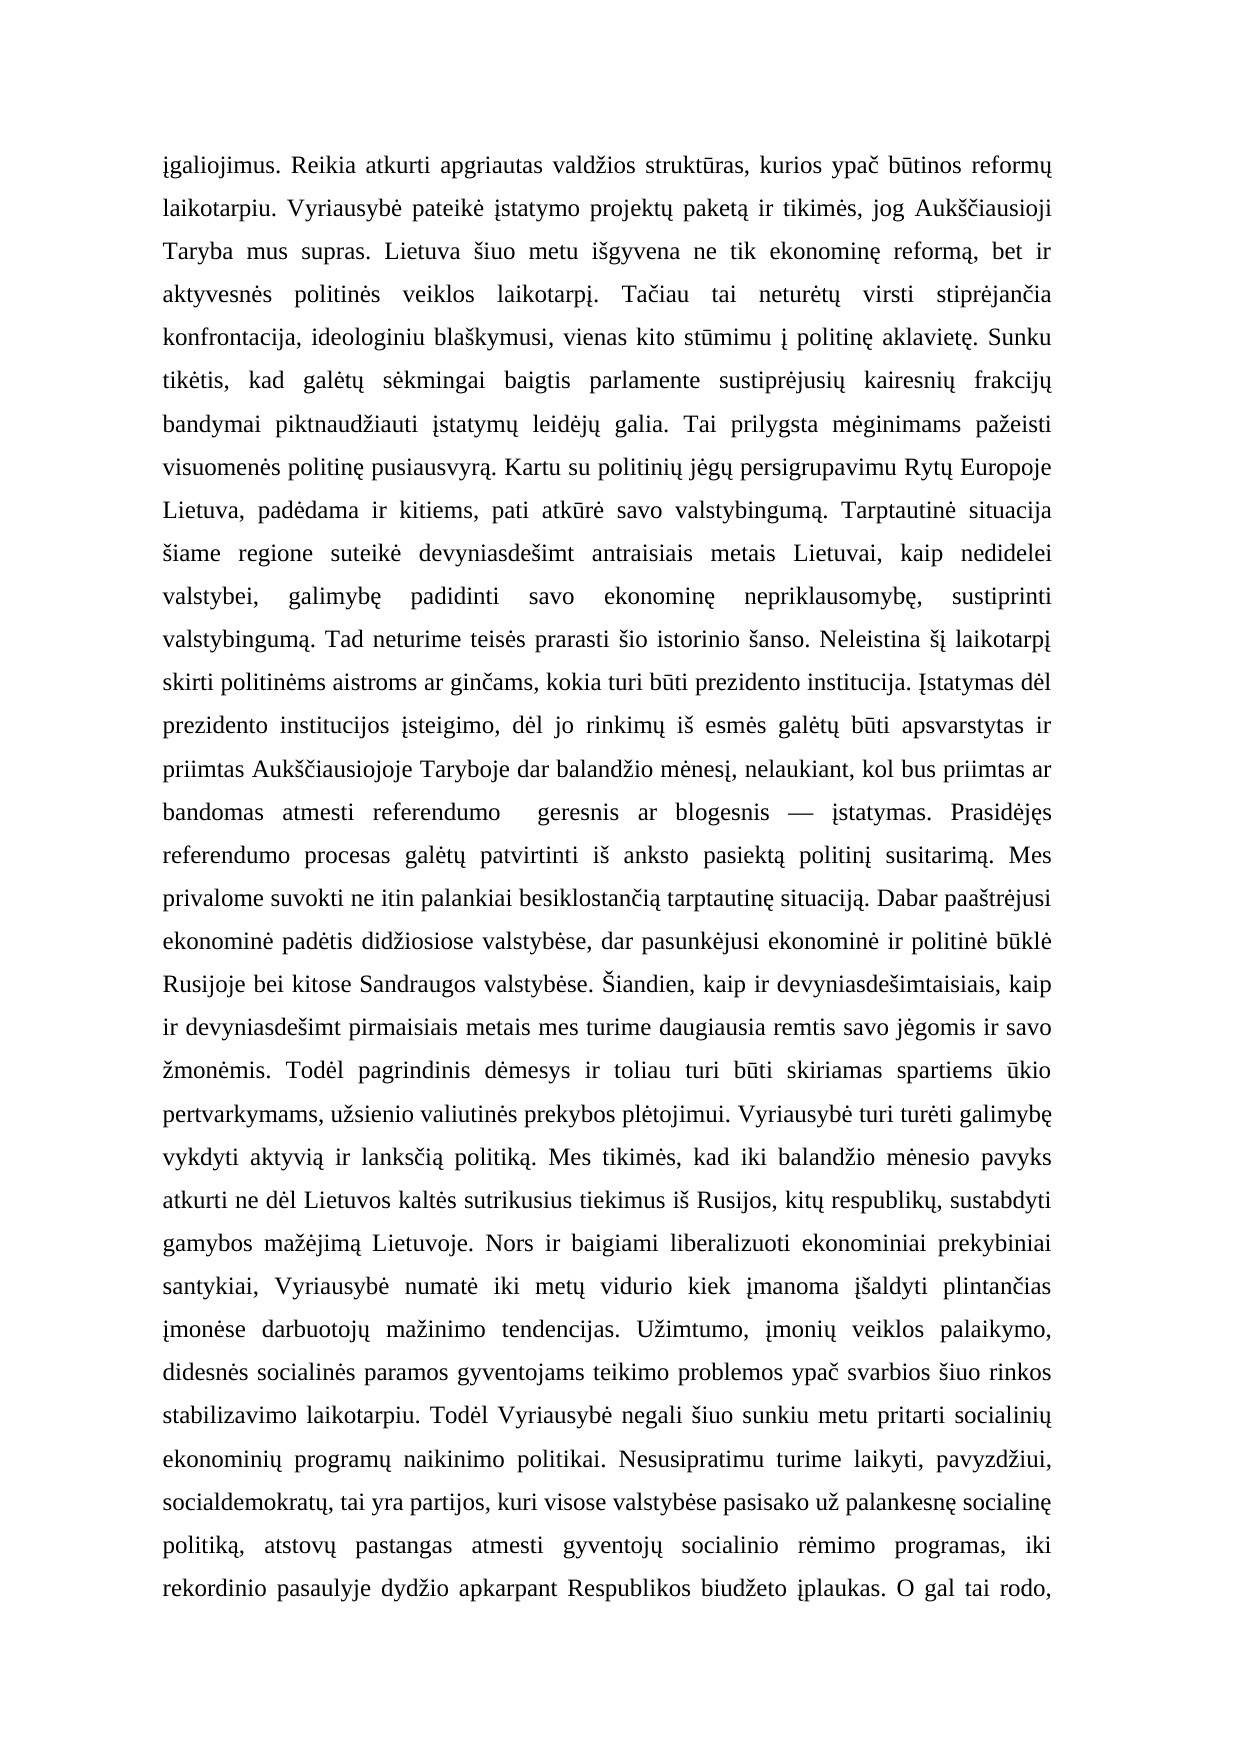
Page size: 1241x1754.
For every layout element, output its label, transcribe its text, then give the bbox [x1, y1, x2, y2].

text įgaliojimus. Reikia atkurti apgriautas valdžios struktūras, kurios ypač būtinos reformų laikotarpiu. Vyriausybė pateikė įstatymo projektų paketą ir tikimės, jog Aukščiausioji Taryba mus supras. Lietuva šiuo metu išgyvena ne tik ekonominę reformą, bet ir aktyvesnės politinės veiklos laikotarpį. Tačiau tai neturėtų virsti stiprėjančia konfrontacija, ideologiniu blaškymusi, vienas kito stūmimu į politinę aklavietę. Sunku tikėtis, kad galėtų sėkmingai baigtis parlamente sustiprėjusių kairesnių frakcijų bandymai piktnaudžiauti įstatymų leidėjų galia. Tai prilygsta mėginimams pažeisti visuomenės politinę pusiausvyrą. Kartu su politinių jėgų persigrupavimu Rytų Europoje Lietuva, padėdama ir kitiems, pati atkūrė savo valstybingumą. Tarptautinė situacija šiame regione suteikė devyniasdešimt antraisiais metais Lietuvai, kaip nedidelei valstybei, galimybę padidinti savo ekonominę nepriklausomybę, sustiprinti valstybingumą. Tad neturime teisės prarasti šio istorinio šanso. Neleistina šį laikotarpį skirti politinėms aistroms ar ginčams, kokia turi būti prezidento institucija. Įstatymas dėl prezidento institucijos įsteigimo, dėl jo rinkimų iš esmės galėtų būti apsvarstytas ir priimtas Aukščiausiojoje Taryboje dar balandžio mėnesį, nelaukiant, kol bus priimtas ar bandomas atmesti referendumo geresnis ar blogesnis — įstatymas. Prasidėjęs referendumo procesas galėtų patvirtinti iš anksto pasiektą politinį susitarimą. Mes privalome suvokti ne itin palankiai besiklostančią tarptautinę situaciją. Dabar paaštrėjusi ekonominė padėtis didžiosiose valstybėse, dar pasunkėjusi ekonominė ir politinė būklė Rusijoje bei kitose Sandraugos valstybėse. Šiandien, kaip ir devyniasdešimtaisiais, kaip ir devyniasdešimt pirmaisiais metais mes turime daugiausia remtis savo jėgomis ir savo žmonėmis. Todėl pagrindinis dėmesys ir toliau turi būti skiriamas spartiems ūkio pertvarkymams, užsienio valiutinės prekybos plėtojimui. Vyriausybė turi turėti galimybę vykdyti aktyvią ir lanksčią politiką. Mes tikimės, kad iki balandžio mėnesio pavyks atkurti ne dėl Lietuvos kaltės sutrikusius tiekimus iš Rusijos, kitų respublikų, sustabdyti gamybos mažėjimą Lietuvoje. Nors ir baigiami liberalizuoti ekonominiai prekybiniai santykiai, Vyriausybė numatė iki metų vidurio kiek įmanoma įšaldyti plintančias įmonėse darbuotojų mažinimo tendencijas. Užimtumo, įmonių veiklos palaikymo, didesnės socialinės paramos gyventojams teikimo problemos ypač svarbios šiuo rinkos stabilizavimo laikotarpiu. Todėl Vyriausybė negali šiuo sunkiu metu pritarti socialinių ekonominių programų naikinimo politikai. Nesusipratimu turime laikyti, pavyzdžiui, socialdemokratų, tai yra partijos, kuri visose valstybėse pasisako už palankesnę socialinę politiką, atstovų pastangas atmesti gyventojų socialinio rėmimo programas, iki rekordinio pasaulyje dydžio apkarpant Respublikos biudžeto įplaukas. O gal tai rodo, [162, 150, 1053, 1602]
